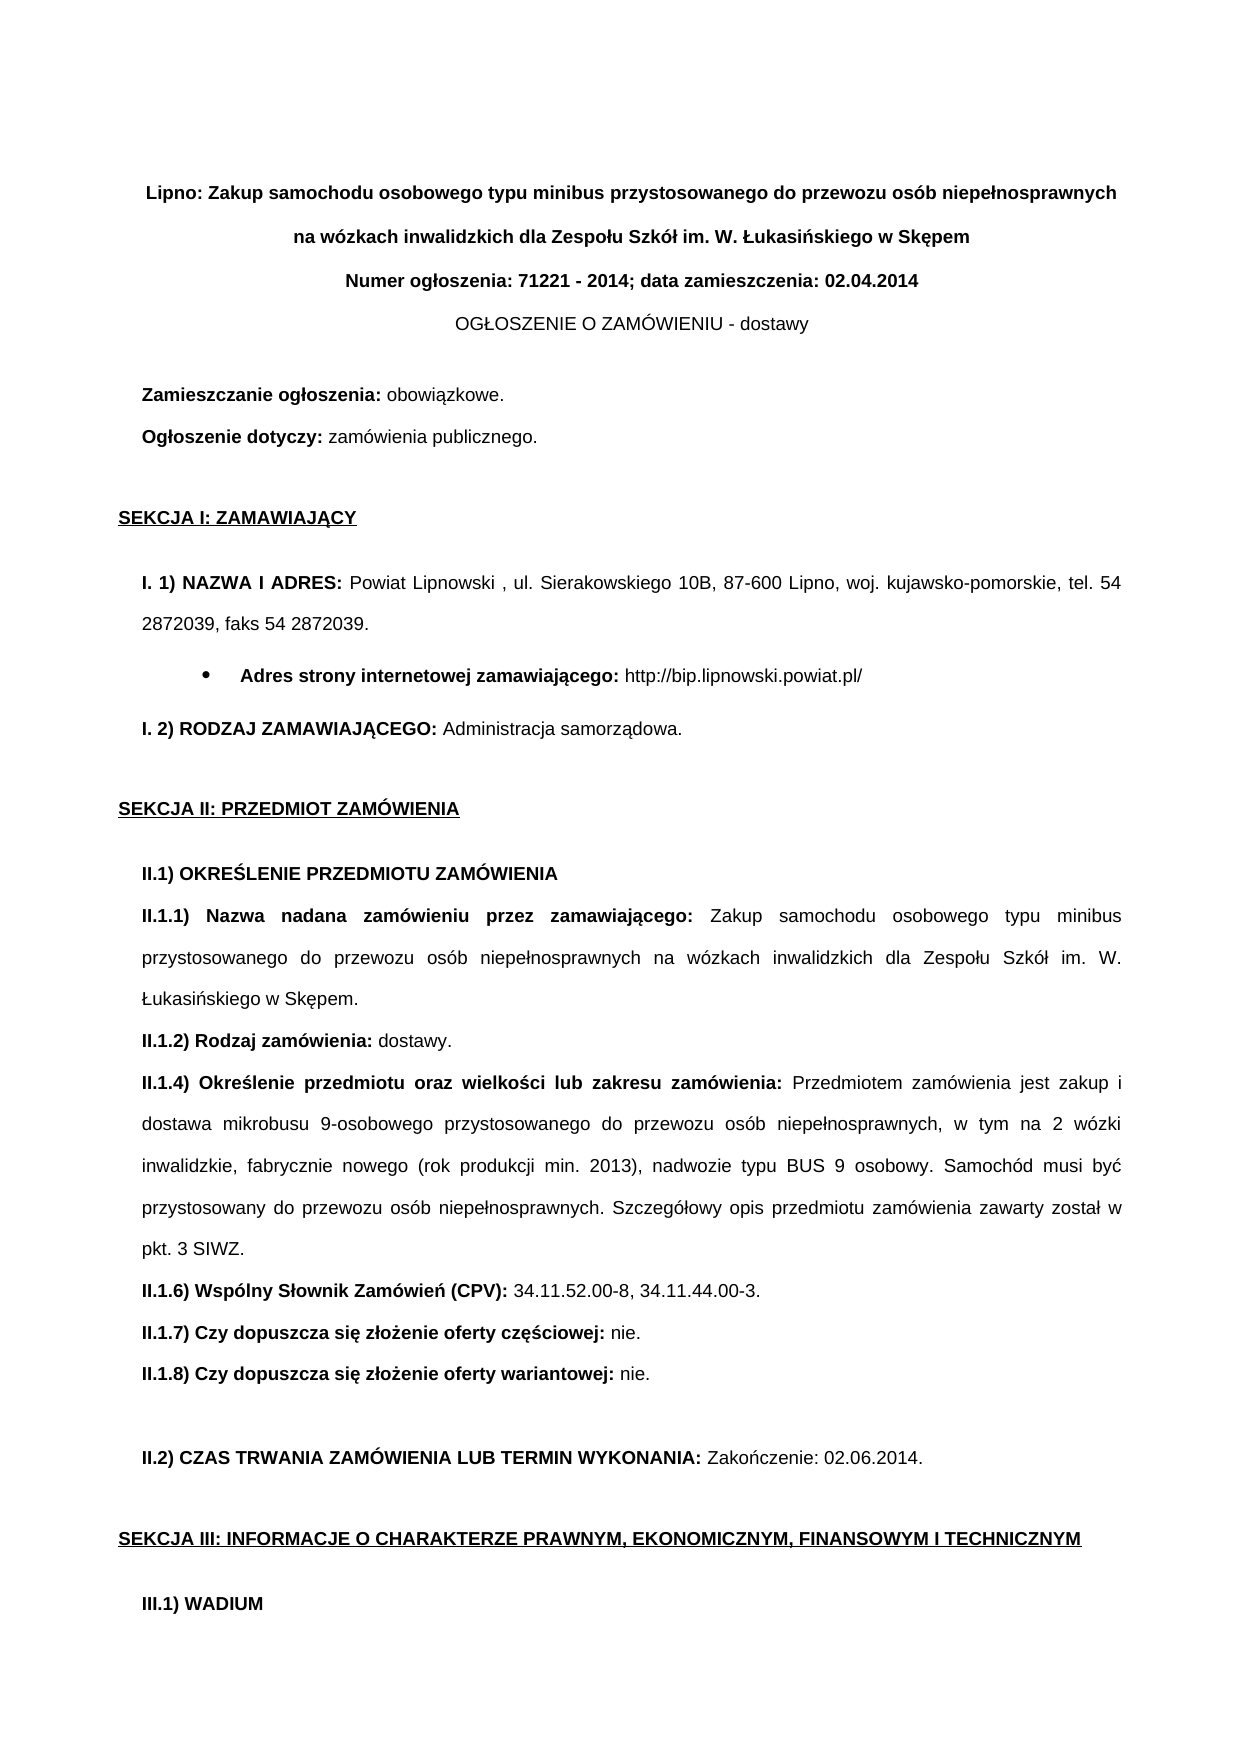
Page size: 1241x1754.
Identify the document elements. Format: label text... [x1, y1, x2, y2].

text II.1.7) Czy dopuszcza się złożenie oferty częściowej: nie. [142, 1301, 1122, 1343]
text I. 2) RODZAJ ZAMAWIAJĄCEGO: Administracja samorządowa. [142, 697, 1122, 739]
text II.1.6) Wspólny Słownik Zamówień (CPV): 34.11.52.00-8, 34.11.44.00-3. [142, 1260, 1122, 1301]
text Lipno: Zakup samochodu osobowego typu minibus przystosowanego do przewozu osób niepełnosprawnych na wózkach inwalidzkich dla Zespołu Szkół im. W. Łukasińskiego w Skępem Numer ogłoszenia: 71221 - 2014; data zamieszczenia: 02.04.2014 OGŁOSZENIE O ZAMÓWIENIU - dostawy [142, 160, 1122, 335]
text III.1) WADIUM [142, 1572, 1122, 1614]
text II.1.1) Nazwa nadana zamówieniu przez zamawiającego: Zakup samochodu osobowego typu minibus przystosowanego do przewozu osób niepełnosprawnych na wózkach inwalidzkich dla Zespołu Szkół im. W. Łukasińskiego w Skępem. [142, 885, 1122, 1010]
text SEKCJA III: INFORMACJE O CHARAKTERZE PRAWNYM, EKONOMICZNYM, FINANSOWYM I TECHNICZNYM [118, 1507, 1122, 1549]
text I. 1) NAZWA I ADRES: Powiat Lipnowski , ul. Sierakowskiego 10B, 87-600 Lipno, woj. kujawsko-pomorskie, tel. 54 2872039, faks 54 2872039. [142, 551, 1122, 635]
text II.1) OKREŚLENIE PRZEDMIOTU ZAMÓWIENIA [142, 843, 1122, 885]
text II.2) CZAS TRWANIA ZAMÓWIENIA LUB TERMIN WYKONANIA: Zakończenie: 02.06.2014. [142, 1426, 1122, 1468]
list Adres strony internetowej zamawiającego: http://bip.lipnowski.powiat.pl/ [202, 645, 1122, 687]
text Zamieszczanie ogłoszenia: obowiązkowe. [142, 364, 1122, 406]
text II.1.2) Rodzaj zamówienia: dostawy. [142, 1010, 1122, 1051]
text II.1.8) Czy dopuszcza się złożenie oferty wariantowej: nie. [142, 1343, 1122, 1385]
text Ogłoszenie dotyczy: zamówienia publicznego. [142, 406, 1122, 447]
text SEKCJA II: PRZEDMIOT ZAMÓWIENIA [118, 778, 1122, 820]
text II.1.4) Określenie przedmiotu oraz wielkości lub zakresu zamówienia: Przedmiotem zamówienia jest zakup i dostawa mikrobusu 9-osobowego przystosowanego do przewozu osób niepełnosprawnych, w tym na 2 wózki inwalidzkie, fabrycznie nowego (rok produkcji min. 2013), nadwozie typu BUS 9 osobowy. Samochód musi być przystosowany do przewozu osób niepełnosprawnych. Szczegółowy opis przedmiotu zamówienia zawarty został w pkt. 3 SIWZ. [142, 1051, 1122, 1260]
text SEKCJA I: ZAMAWIAJĄCY [118, 486, 1122, 528]
